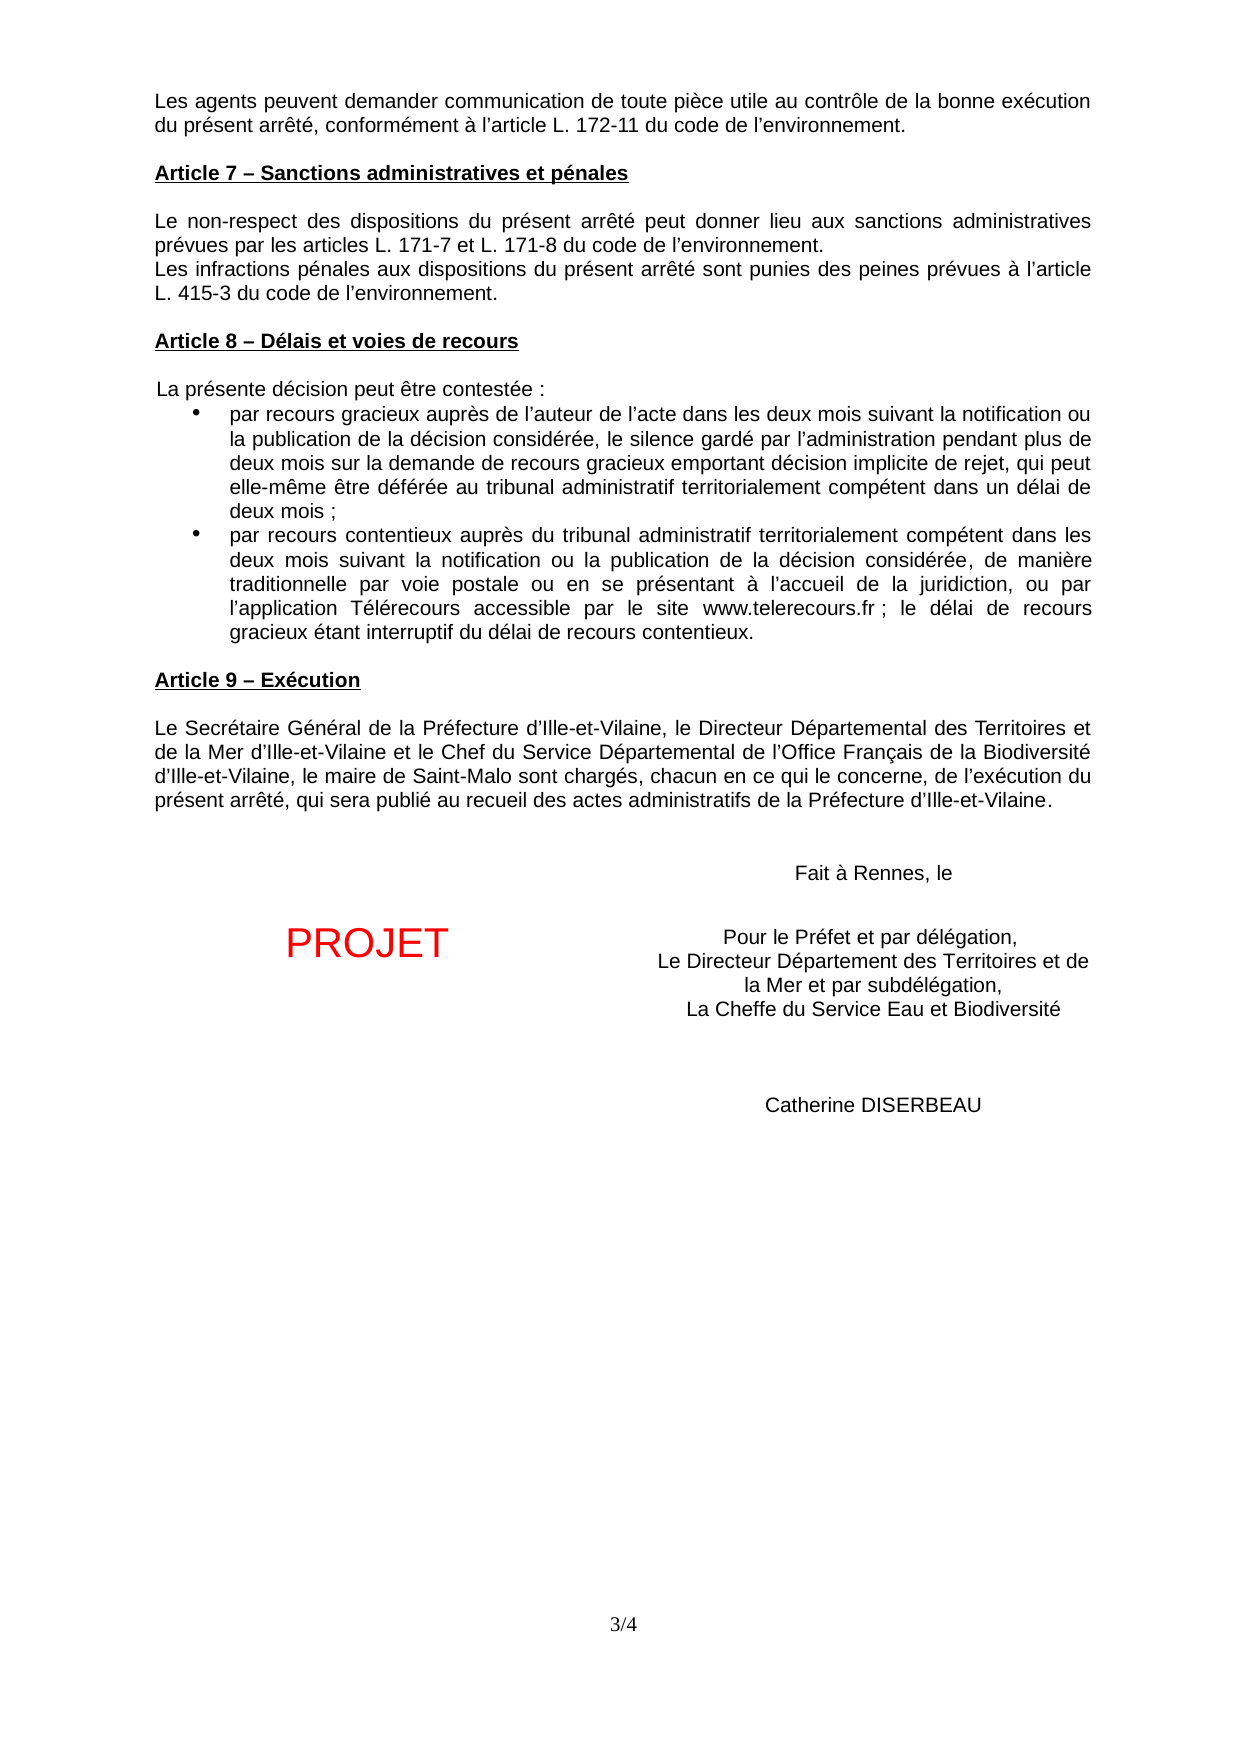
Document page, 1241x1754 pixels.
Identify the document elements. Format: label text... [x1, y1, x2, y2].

text La présente décision peut être contestée : [154, 377, 1092, 401]
text Le Secrétaire Général de la Préfecture d’Ille-et-Vilaine, le Directeur Départemental des Territoires et de la Mer d’Ille-et-Vilaine et le Chef du Service Départemental de l’Office Français de la Biodiversité d’Ille-et-Vilaine, le maire de Saint-Malo sont chargés, chacun en ce qui le concerne, de l’exécution du présent arrêté, qui sera publié au recueil des actes administratifs de la Préfecture d’Ille-et-Vilaine. [154, 716, 1092, 812]
subtitle Article 7 – Sanctions administratives et pénales [154, 161, 1092, 185]
text Les infractions pénales aux dispositions du présent arrêté sont punies des peines prévues à l’article L. 415-3 du code de l’environnement. [154, 257, 1092, 305]
text Le non-respect des dispositions du présent arrêté peut donner lieu aux sanctions administratives prévues par les articles L. 171-7 et L. 171-8 du code de l’environnement. [154, 209, 1092, 257]
table_header Fait à Rennes, le Pour le Préfet et par délégation, Le Directeur Département des Territoires et de la Mer et par subdélégation, La Cheffe du Service Eau et Biodiversité Catherine DISERBEAU [654, 861, 1093, 1134]
list par recours gracieux auprès de l’auteur de l’acte dans les deux mois suivant la notification ou la publication de la décision considérée, le silence gardé par l’administration pendant plus de deux mois sur la demande de recours gracieux emportant décision implicite de rejet, qui peut elle-même être déférée au tribunal administratif territorialement compétent dans un délai de deux mois ; [192, 401, 1092, 523]
text Article 9 – Exécution [154, 668, 1092, 692]
list par recours contentieux auprès du tribunal administratif territorialement compétent dans les deux mois suivant la notification ou la publication de la décision considérée, de manière traditionnelle par voie postale ou en se présentant à l’accueil de la juridiction, ou par l’application Télérecours accessible par le site www.telerecours.fr ; le délai de recours gracieux étant interruptif du délai de recours contentieux. [192, 523, 1092, 644]
subtitle Article 8 – Délais et voies de recours [154, 329, 1092, 353]
table_header [154, 861, 654, 1134]
text Les agents peuvent demander communication de toute pièce utile au contrôle de la bonne exécution du présent arrêté, conformément à l’article L. 172-11 du code de l’environnement. [154, 89, 1092, 137]
